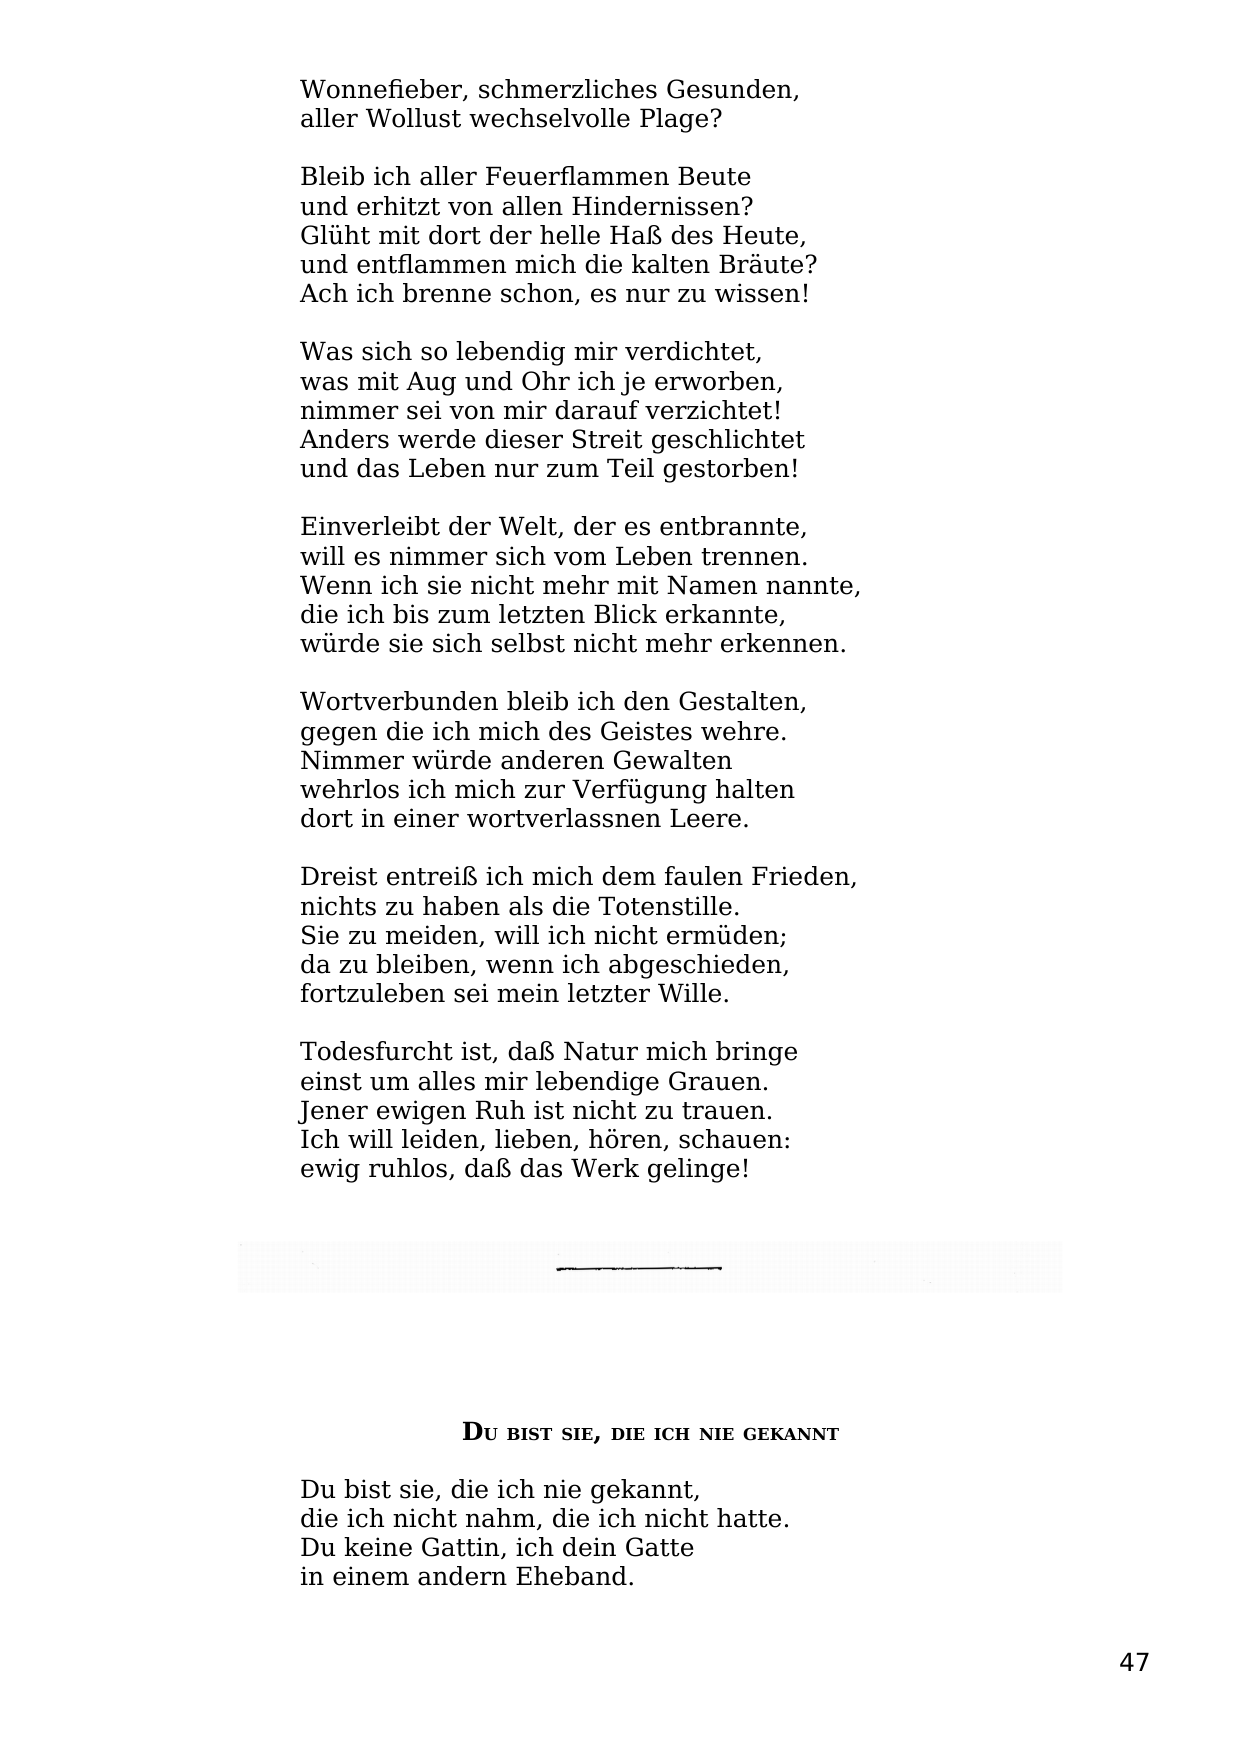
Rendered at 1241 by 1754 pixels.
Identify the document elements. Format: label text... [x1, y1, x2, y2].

text dort in einer wortverlassnen Leere. [300, 804, 1151, 833]
text wehrlos ich mich zur Verfügung halten [300, 775, 1151, 804]
text nimmer sei von mir darauf verzichtet! [300, 396, 1151, 425]
text Wenn ich sie nicht mehr mit Namen nannte, [300, 571, 1151, 600]
text in einem andern Eheband. [300, 1562, 1151, 1592]
picture [237, 1241, 1063, 1293]
text Anders werde dieser Streit geschlichtet [300, 425, 1151, 454]
text Du bist sie, die ich nie gekannt, [300, 1475, 1151, 1504]
text Du bist sie, die ich nie gekannt [150, 1387, 1151, 1446]
text Einverleibt der Welt, der es entbrannte, [300, 512, 1151, 542]
text Todesfurcht ist, daß Natur mich bringe [300, 1037, 1151, 1067]
text aller Wollust wechselvolle Plage? [300, 104, 1151, 133]
text was mit Aug und Ohr ich je erworben, [300, 367, 1151, 396]
text die ich nicht nahm, die ich nicht hatte. [300, 1504, 1151, 1533]
text Sie zu meiden, will ich nicht ermüden; [300, 921, 1151, 950]
text und entflammen mich die kalten Bräute? [300, 250, 1151, 279]
text würde sie sich selbst nicht mehr erkennen. [300, 629, 1151, 658]
text Ich will leiden, lieben, hören, schauen: [300, 1125, 1151, 1154]
text die ich bis zum letzten Blick erkannte, [300, 600, 1151, 629]
text und erhitzt von allen Hindernissen? [300, 192, 1151, 221]
text Wonnefieber, schmerzliches Gesunden, [300, 75, 1151, 104]
text einst um alles mir lebendige Grauen. [300, 1067, 1151, 1096]
text Was sich so lebendig mir verdichtet, [300, 337, 1151, 367]
text Ach ich brenne schon, es nur zu wissen! [300, 279, 1151, 308]
text da zu bleiben, wenn ich abgeschieden, [300, 950, 1151, 979]
text nichts zu haben als die Totenstille. [300, 892, 1151, 921]
text Jener ewigen Ruh ist nicht zu trauen. [300, 1096, 1151, 1125]
text Dreist entreiß ich mich dem faulen Frieden, [300, 862, 1151, 892]
text Nimmer würde anderen Gewalten [300, 746, 1151, 775]
text Glüht mit dort der helle Haß des Heute, [300, 221, 1151, 250]
text Bleib ich aller Feuerflammen Beute [300, 162, 1151, 192]
text und das Leben nur zum Teil gestorben! [300, 454, 1151, 483]
text ewig ruhlos, daß das Werk gelinge! [300, 1154, 1151, 1183]
text Wortverbunden bleib ich den Gestalten, [300, 687, 1151, 717]
text Du keine Gattin, ich dein Gatte [300, 1533, 1151, 1562]
text fortzuleben sei mein letzter Wille. [300, 979, 1151, 1008]
text will es nimmer sich vom Leben trennen. [300, 542, 1151, 571]
text gegen die ich mich des Geistes wehre. [300, 717, 1151, 746]
